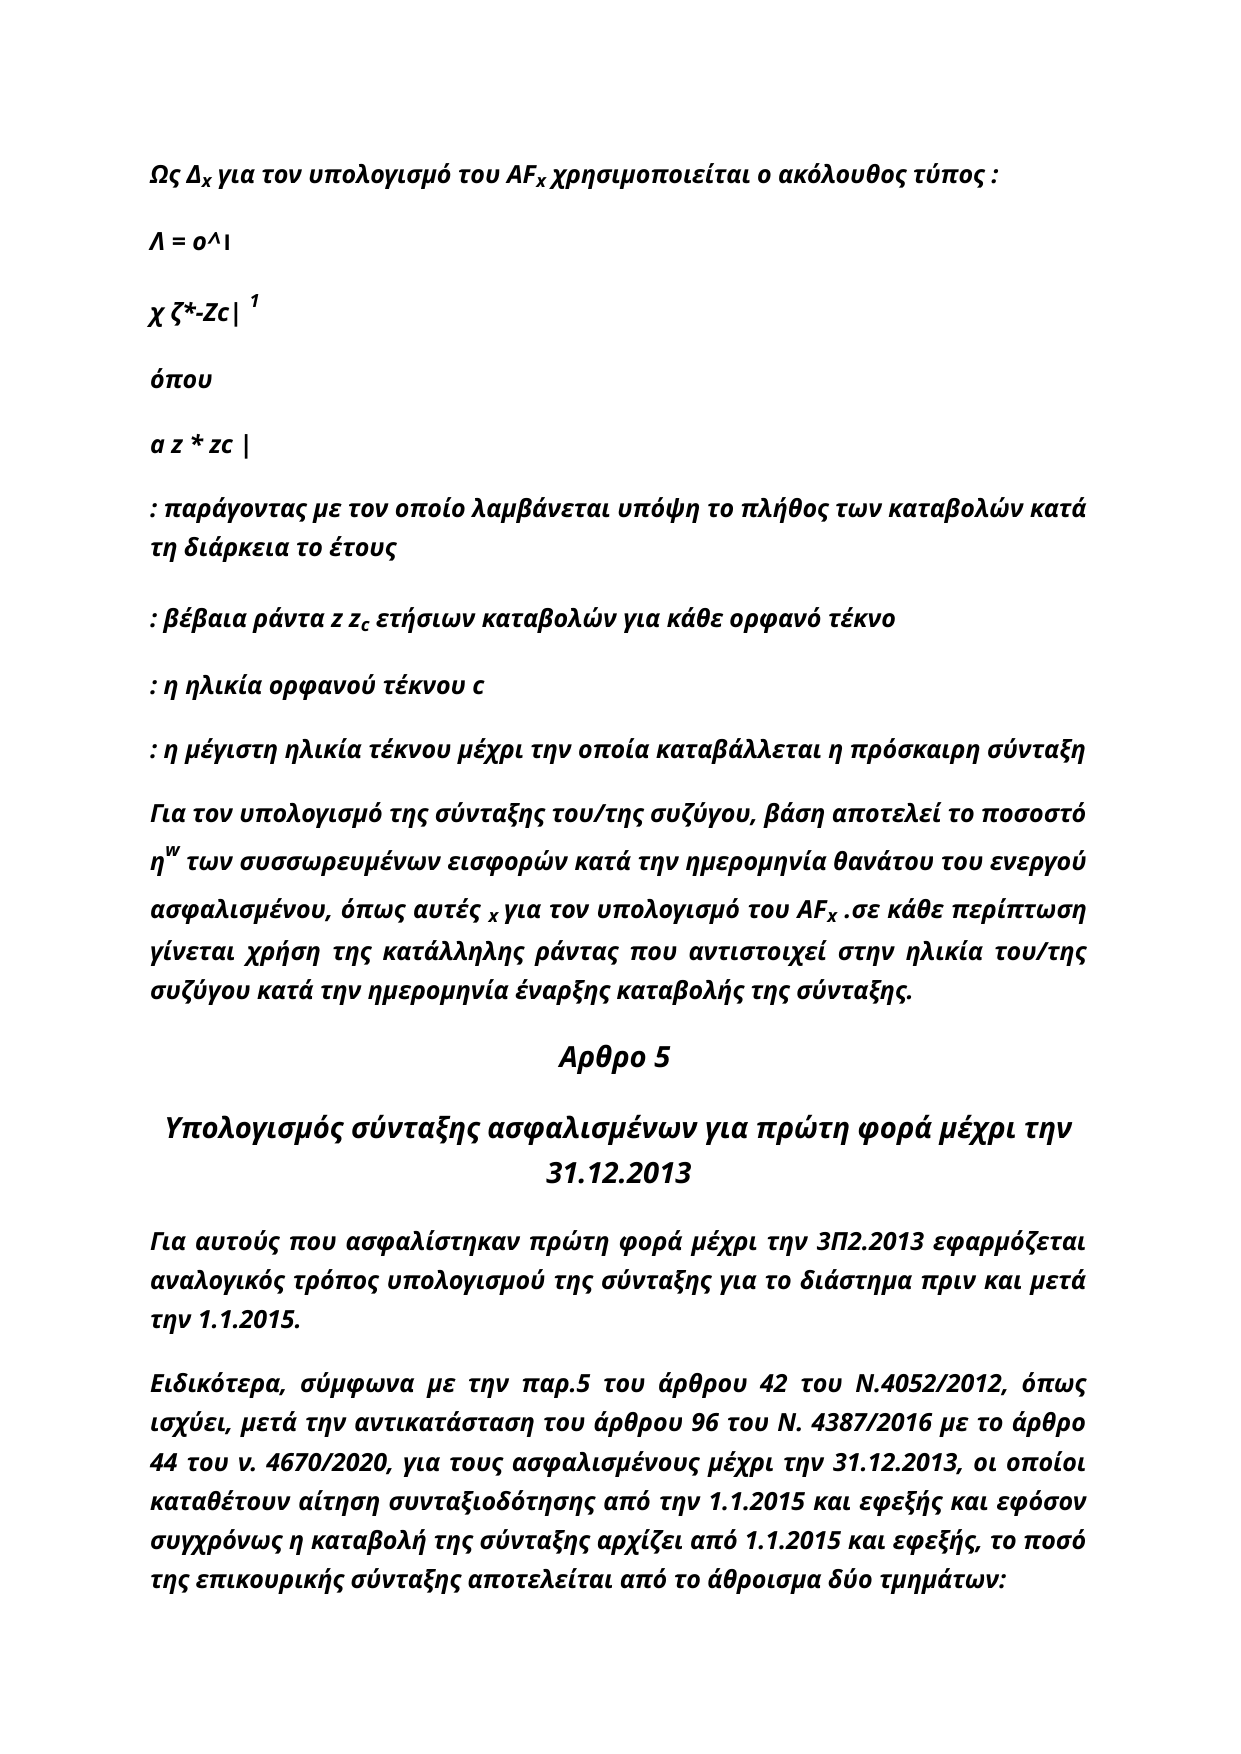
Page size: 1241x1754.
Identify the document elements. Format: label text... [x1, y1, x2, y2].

subtitle Υπολογισμός σύνταξης ασφαλισμένων για πρώτη φορά μέχρι την 31.12.2013 [150, 1107, 1090, 1192]
text : η μέγιστη ηλικία τέκνου μέχρι την οποία καταβάλλεται η πρόσκαιρη σύνταξη [150, 732, 1090, 766]
text Ειδικότερα, σύμφωνα με την παρ.5 του άρθρου 42 του Ν.4052/2012, όπως ισχύει, μετά την αντικατάσταση του άρθρου 96 του Ν. 4387/2016 με το άρθρο 44 του ν. 4670/2020, για τους ασφαλισμένους μέχρι την 31.12.2013, οι οποίοι καταθέτουν αίτηση συνταξιοδότησης από την 1.1.2015 και εφεξής και εφόσον συγχρόνως η καταβολή της σύνταξης αρχίζει από 1.1.2015 και εφεξής, το ποσό της επικουρικής σύνταξης αποτελείται από το άθροισμα δύο τμημάτων: [150, 1366, 1090, 1596]
text Λ = ο^। [150, 224, 1090, 258]
text Για αυτούς που ασφαλίστηκαν πρώτη φορά μέχρι την 3Π2.2013 εφαρμόζεται αναλογικός τρόπος υπολογισμού της σύνταξης για το διάστημα πριν και μετά την 1.1.2015. [150, 1223, 1090, 1336]
text Για τον υπολογισμό της σύνταξης του/της συζύγου, βάση αποτελεί το ποσοστό ηw των συσσωρευμένων εισφορών κατά την ημερομηνία θανάτου του ενεργού ασφαλισμένου, όπως αυτές x για τον υπολογισμό του AFx .σε κάθε περίπτωση γίνεται χρήση της κατάλληλης ράντας που αντιστοιχεί στην ηλικία του/της συζύγου κατά την ημερομηνία έναρξης καταβολής της σύνταξης. [150, 796, 1090, 1006]
text : βέβαια ράντα z zc ετήσιων καταβολών για κάθε ορφανό τέκνο [150, 594, 1090, 636]
text χ ζ*-Zc| 1 [150, 288, 1090, 331]
subtitle Αρθρο 5 [150, 1036, 1090, 1076]
text a z * zc | [150, 426, 1090, 460]
text Ως Δx για τον υπολογισμό του AFx χρησιμοποιείται ο ακόλουθος τύπος : [150, 150, 1090, 193]
text : παράγοντας με τον οποίο λαμβάνεται υπόψη το πλήθος των καταβολών κατά τη διάρκεια το έτους [150, 490, 1090, 564]
text : η ηλικία ορφανού τέκνου c [150, 668, 1090, 702]
text όπου [150, 362, 1090, 396]
